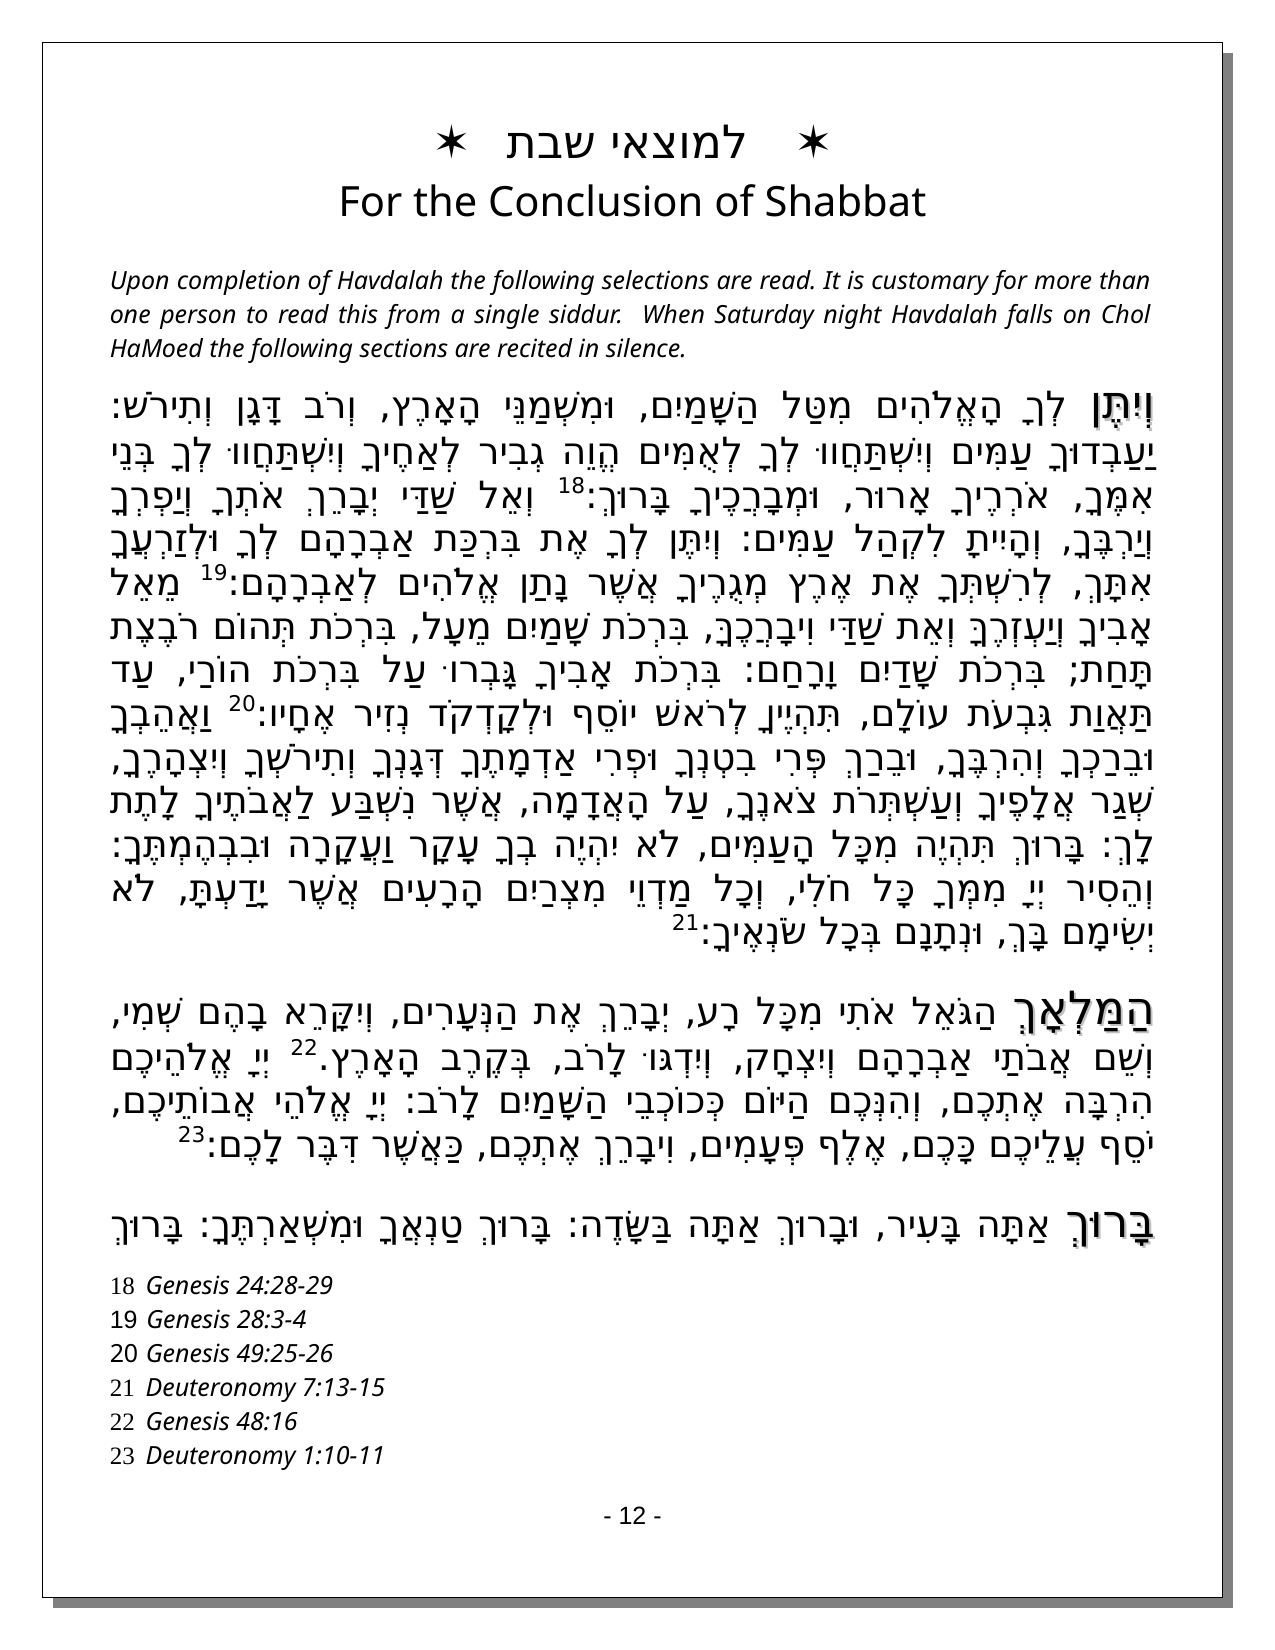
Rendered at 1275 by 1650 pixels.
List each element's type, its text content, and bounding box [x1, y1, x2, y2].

text הַמַּלְאָךְ הַגֹּאֵל אֹתִי מִכָּל רָע, יְבָרֵךְ אֶת הַנְּעָרִים, וְיִקָּרֵא בָהֶם שְׁמִי, וְשֵׁם אֲבֹתַי אַבְרָהָם וְיִצְחָק, וְיִדְגּוּ לָרֹב, בְּקֶרֶב הָאָרֶץ. יְיָ אֱלֹהֵיכֶם הִרְבָּה אֶתְכֶם, וְהִנְּכֶם הַיּוֹם כְּכוֹכְבֵי הַשָּׁמַיִם לָרֹב: יְיָ אֱלֹהֵי אֲבוֹתֵיכֶם, יֹסֵף עֲלֵיכֶם כָּכֶם, אֶלֶף פְּעָמִים, וִיבָרֵךְ אֶתְכֶם, כַּאֲשֶׁר דִּבֶּר לָכֶם: [109, 982, 1155, 1166]
text Upon completion of Havdalah the following selections are read. It is customary for more than one person to read this from a single siddur. When Saturday night Havdalah falls on Chol HaMoed the following sections are recited in silence. [109, 263, 1155, 365]
text Deuteronomy 1:10-11 [109, 1438, 1155, 1472]
text Genesis 24:28-29 [109, 1267, 1155, 1301]
text For the Conclusion of Shabbat [109, 172, 1155, 229]
text Genesis 49:25-26 [109, 1335, 1155, 1369]
text Deuteronomy 7:13-15 [109, 1369, 1155, 1403]
text Genesis 48:16 [109, 1403, 1155, 1438]
text וְיִתֶּן לְךָ הָאֱלֹהִים מִטַּל הַשָּׁמַיִם, וּמִשְׁמַנֵּי הָאָרֶץ, וְרֹב דָּגָן וְתִירֹשׁ: יַעַבְדוּךָ עַמִּים וְיִשְׁתַּחֲווּ לְךָ לְאֻמִּים הֱוֵה גְבִיר לְאַחֶיךָ וְיִשְׁתַּחֲווּ לְךָ בְּנֵי אִמֶּךָ, אֹרְרֶיךָ אָרוּר, וּמְבָרֲכֶיךָ בָּרוּךְ: וְאֵל שַׁדַּי יְבָרֵךְ אֹתְךָ וְיַפְרְךָ וְיַרְבֶּךָ, וְהָיִיתָ לִקְהַל עַמִּים: וְיִתֶּן לְךָ אֶת בִּרְכַּת אַבְרָהָם לְךָ וּלְזַרְעֲךָ אִתָּךְ, לְרִשְׁתְּךָ אֶת אֶרֶץ מְגֻרֶיךָ אֲשֶׁר נָתַן אֱלֹהִים לְאַבְרָהָם: מֵאֵל אָבִיךָ וְיַעְזְרֶךָּ וְאֵת שַׁדַּי וִיבָרֲכֶךָּ, בִּרְכֹת שָׁמַיִם מֵעָל, בִּרְכֹת תְּהוֹם רֹבֶצֶת תָּחַת; בִּרְכֹת שָׁדַיִם וָרָחַם: בִּרְכֹת אָבִיךָ גָּבְרוּ עַל בִּרְכֹת הוֹרַי, עַד תַּאֲוַת גִּבְעֹת עוֹלָם, תִּהְיֶיןָ לְרֹאשׁ יוֹסֵף וּלְקָדְקֹד נְזִיר אֶחָיו: וַאֲהֵבְךָ וּבֵרַכְךָ וְהִרְבֶּךָ, וּבֵרַךְ פְּרִי בִטְנְךָ וּפְרִי אַדְמָתֶךָ דְּגָנְךָ וְתִירֹשְׁךָ וְיִצְהָרֶךָ, שְׁגַר אֲלָפֶיךָ וְעַשְׁתְּרֹת צֹאנֶךָ, עַל הָאֲדָמָה, אֲשֶׁר נִשְׁבַּע לַאֲבֹתֶיךָ לָתֶת לָךְ: בָּרוּךְ תִּהְיֶה מִכָּל הָעַמִּים, לֹא יִהְיֶה בְךָ עָקָר וַעֲקָרָה וּבִבְהֶמְתֶּךָ: וְהֵסִיר יְיָ מִמְּךָ כָּל חֹלִי, וְכָל מַדְוֵי מִצְרַיִם הָרָעִים אֲשֶׁר יָדַעְתָּ, לֹא יְשִׂימָם בָּךְ, וּנְתָנָם בְּכָל שֹׂנְאֶיךָ: [109, 376, 1155, 953]
text בָּרוּךְ אַתָּה בָּעִיר, וּבָרוּךְ אַתָּה בַּשָּׂדֶה: בָּרוּךְ טַנְאֲךָ וּמִשְׁאַרְתֶּךָ: בָּרוּךְ [109, 1194, 1155, 1248]
text ✶ למוצאי שבת ✶ [109, 109, 1155, 172]
text Genesis 28:3-4 [109, 1301, 1155, 1335]
